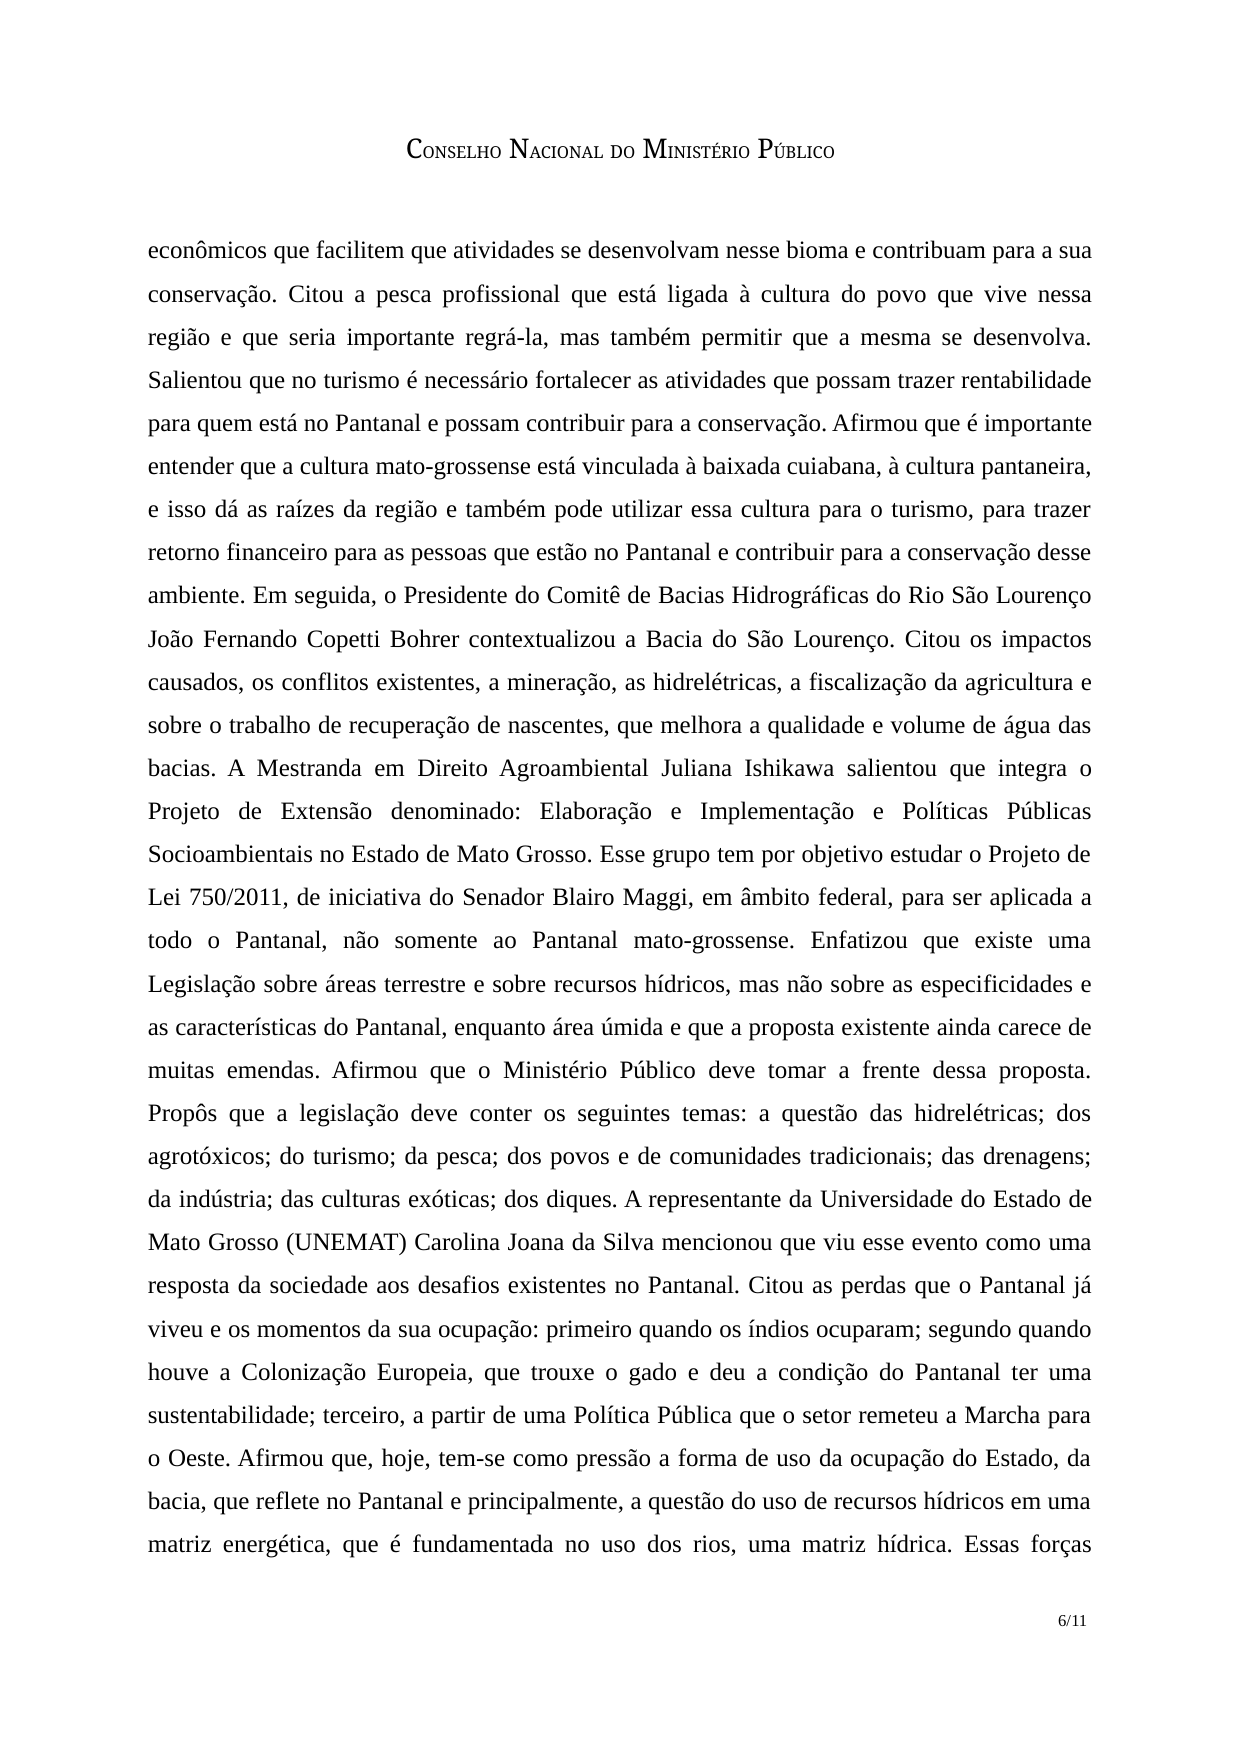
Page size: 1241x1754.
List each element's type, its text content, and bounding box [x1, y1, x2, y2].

text econômicos que facilitem que atividades se desenvolvam nesse bioma e contribuam para a sua conservação. Citou a pesca profissional que está ligada à cultura do povo que vive nessa região e que seria importante regrá-la, mas também permitir que a mesma se desenvolva. Salientou que no turismo é necessário fortalecer as atividades que possam trazer rentabilidade para quem está no Pantanal e possam contribuir para a conservação. Afirmou que é importante entender que a cultura mato-grossense está vinculada à baixada cuiabana, à cultura pantaneira, e isso dá as raízes da região e também pode utilizar essa cultura para o turismo, para trazer retorno financeiro para as pessoas que estão no Pantanal e contribuir para a conservação desse ambiente. Em seguida, o Presidente do Comitê de Bacias Hidrográficas do Rio São Lourenço João Fernando Copetti Bohrer contextualizou a Bacia do São Lourenço. Citou os impactos causados, os conflitos existentes, a mineração, as hidrelétricas, a fiscalização da agricultura e sobre o trabalho de recuperação de nascentes, que melhora a qualidade e volume de água das bacias. A Mestranda em Direito Agroambiental Juliana Ishikawa salientou que integra o Projeto de Extensão denominado: Elaboração e Implementação e Políticas Públicas Socioambientais no Estado de Mato Grosso. Esse grupo tem por objetivo estudar o Projeto de Lei 750/2011, de iniciativa do Senador Blairo Maggi, em âmbito federal, para ser aplicada a todo o Pantanal, não somente ao Pantanal mato-grossense. Enfatizou que existe uma Legislação sobre áreas terrestre e sobre recursos hídricos, mas não sobre as especificidades e as características do Pantanal, enquanto área úmida e que a proposta existente ainda carece de muitas emendas. Afirmou que o Ministério Público deve tomar a frente dessa proposta. Propôs que a legislação deve conter os seguintes temas: a questão das hidrelétricas; dos agrotóxicos; do turismo; da pesca; dos povos e de comunidades tradicionais; das drenagens; da indústria; das culturas exóticas; dos diques. A representante da Universidade do Estado de Mato Grosso (UNEMAT) Carolina Joana da Silva mencionou que viu esse evento como uma resposta da sociedade aos desafios existentes no Pantanal. Citou as perdas que o Pantanal já viveu e os momentos da sua ocupação: primeiro quando os índios ocuparam; segundo quando houve a Colonização Europeia, que trouxe o gado e deu a condição do Pantanal ter uma sustentabilidade; terceiro, a partir de uma Política Pública que o setor remeteu a Marcha para o Oeste. Afirmou que, hoje, tem-se como pressão a forma de uso da ocupação do Estado, da bacia, que reflete no Pantanal e principalmente, a questão do uso de recursos hídricos em uma matriz energética, que é fundamentada no uso dos rios, uma matriz hídrica. Essas forças [148, 236, 1093, 1558]
